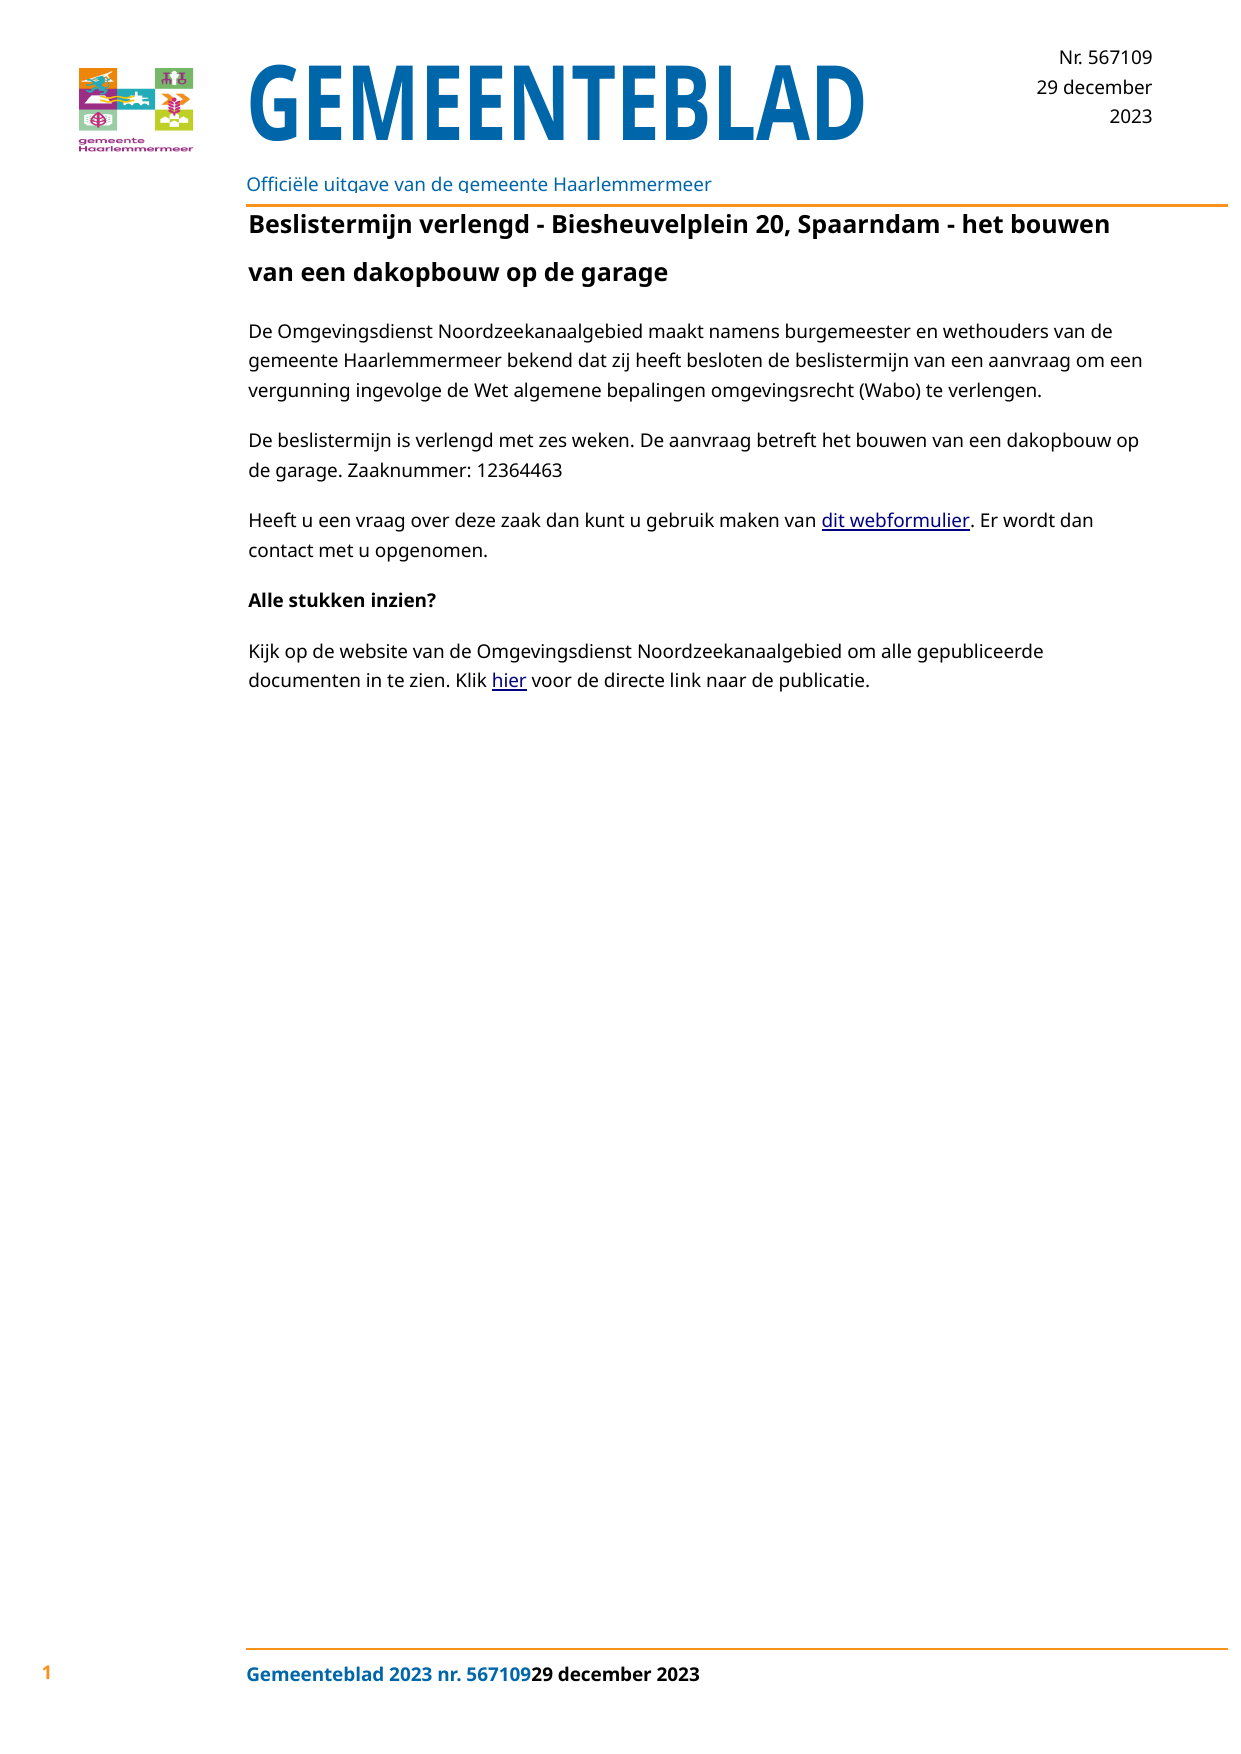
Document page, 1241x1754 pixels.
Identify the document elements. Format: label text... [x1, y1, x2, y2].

picture [41, 47, 231, 172]
text Beslistermijn verlengd - Biesheuvelplein 20, Spaarndam - het bouwen van een dakopbouw op de garage [248, 207, 1152, 288]
text Heeft u een vraag over deze zaak dan kunt u gebruik maken van dit webformulier. Er wordt dan contact met u opgenomen. [248, 507, 1152, 563]
text Kijk op de website van de Omgevingsdienst Noordzeekanaalgebied om alle gepubliceerde documenten in te zien. Klik hier voor de directe link naar de publicatie. [248, 638, 1152, 693]
text De beslistermijn is verlengd met zes weken. De aanvraag betreft het bouwen van een dakopbouw op de garage. Zaaknummer: 12364463 [248, 427, 1152, 483]
text De Omgevingsdienst Noordzeekanaalgebied maakt namens burgemeester en wethouders van de gemeente Haarlemmermeer bekend dat zij heeft besloten de beslistermijn van een aanvraag om een vergunning ingevolge de Wet algemene bepalingen omgevingsrecht (Wabo) te verlengen. [248, 318, 1152, 403]
text Alle stukken inzien? [248, 587, 1152, 613]
